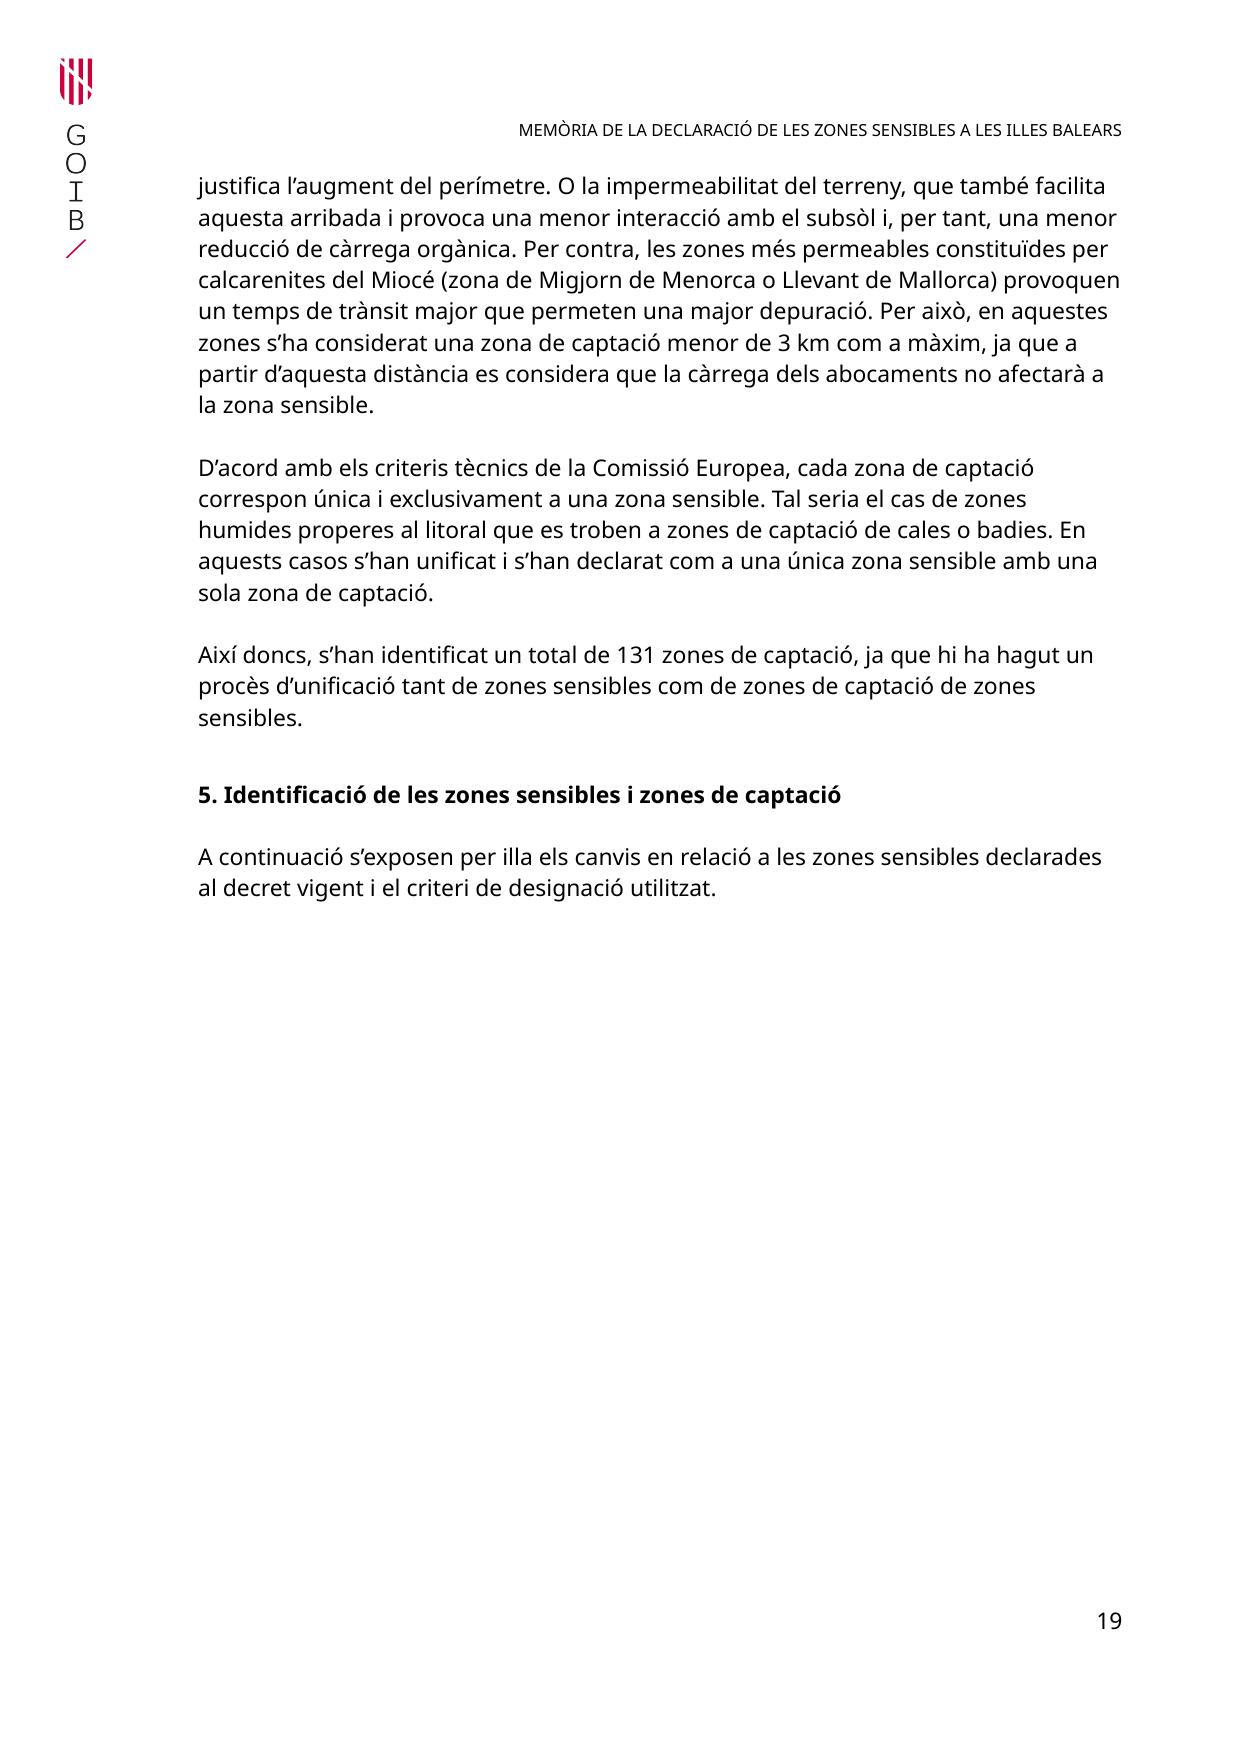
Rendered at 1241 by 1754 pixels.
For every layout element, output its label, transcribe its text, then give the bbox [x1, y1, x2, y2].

text D’acord amb els criteris tècnics de la Comissió Europea, cada zona de captació correspon única i exclusivament a una zona sensible. Tal seria el cas de zones humides properes al litoral que es troben a zones de captació de cales o badies. En aquests casos s’han unificat i s’han declarat com a una única zona sensible amb una sola zona de captació. [198, 452, 1123, 608]
text Així doncs, s’han identificat un total de 131 zones de captació, ja que hi ha hagut un procès d’unificació tant de zones sensibles com de zones de captació de zones sensibles. [198, 639, 1123, 733]
text justifica l’augment del perímetre. O la impermeabilitat del terreny, que també facilita aquesta arribada i provoca una menor interacció amb el subsòl i, per tant, una menor reducció de càrrega orgànica. Per contra, les zones més permeables constituïdes per calcarenites del Miocé (zona de Migjorn de Menorca o Llevant de Mallorca) provoquen un temps de trànsit major que permeten una major depuració. Per això, en aquestes zones s’ha considerat una zona de captació menor de 3 km com a màxim, ja que a partir d’aquesta distància es considera que la càrrega dels abocaments no afectarà a la zona sensible. [198, 170, 1123, 420]
text A continuació s’exposen per illa els canvis en relació a les zones sensibles declarades al decret vigent i el criteri de designació utilitzat. [198, 841, 1123, 904]
picture [31, 36, 121, 288]
subtitle 5. Identificació de les zones sensibles i zones de captació [198, 779, 1123, 810]
